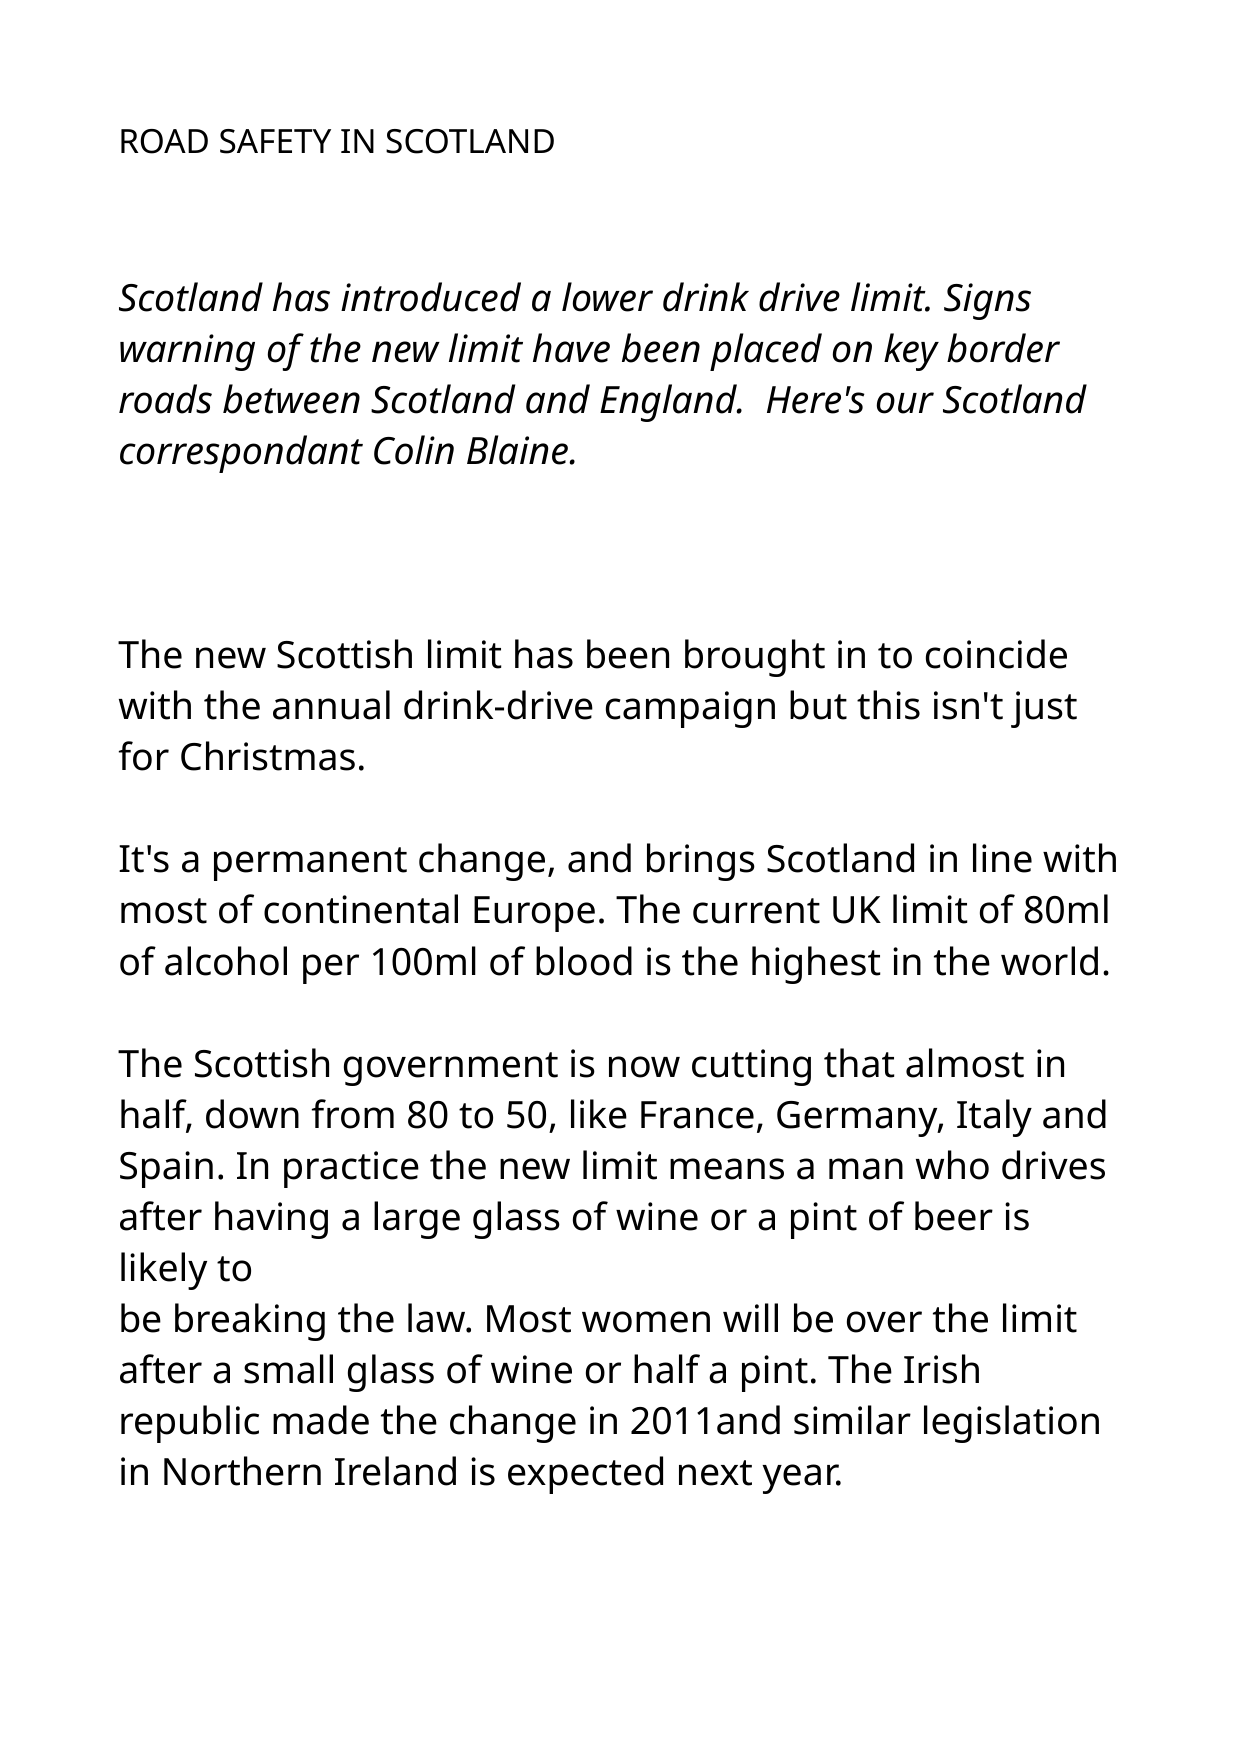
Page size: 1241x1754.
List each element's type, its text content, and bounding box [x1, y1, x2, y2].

text be breaking the law. Most women will be over the limit after a small glass of wine or half a pint. The Irish republic made the change in 2011and similar legislation in Northern Ireland is expected next year. [118, 1292, 1122, 1496]
text ROAD SAFETY IN SCOTLAND [118, 118, 1122, 163]
text It's a permanent change, and brings Scotland in line with most of continental Europe. The current UK limit of 80ml of alcohol per 100ml of blood is the highest in the world. [118, 833, 1122, 986]
text Scotland has introduced a lower drink drive limit. Signs warning of the new limit have been placed on key border roads between Scotland and England. Here's our Scotland correspondant Colin Blaine. [118, 271, 1122, 476]
text The Scottish government is now cutting that almost in half, down from 80 to 50, like France, Germany, Italy and Spain. In practice the new limit means a man who drives after having a large glass of wine or a pint of beer is likely to [118, 1037, 1122, 1292]
text The new Scottish limit has been brought in to coincide with the annual drink-drive campaign but this isn't just for Christmas. [118, 629, 1122, 782]
